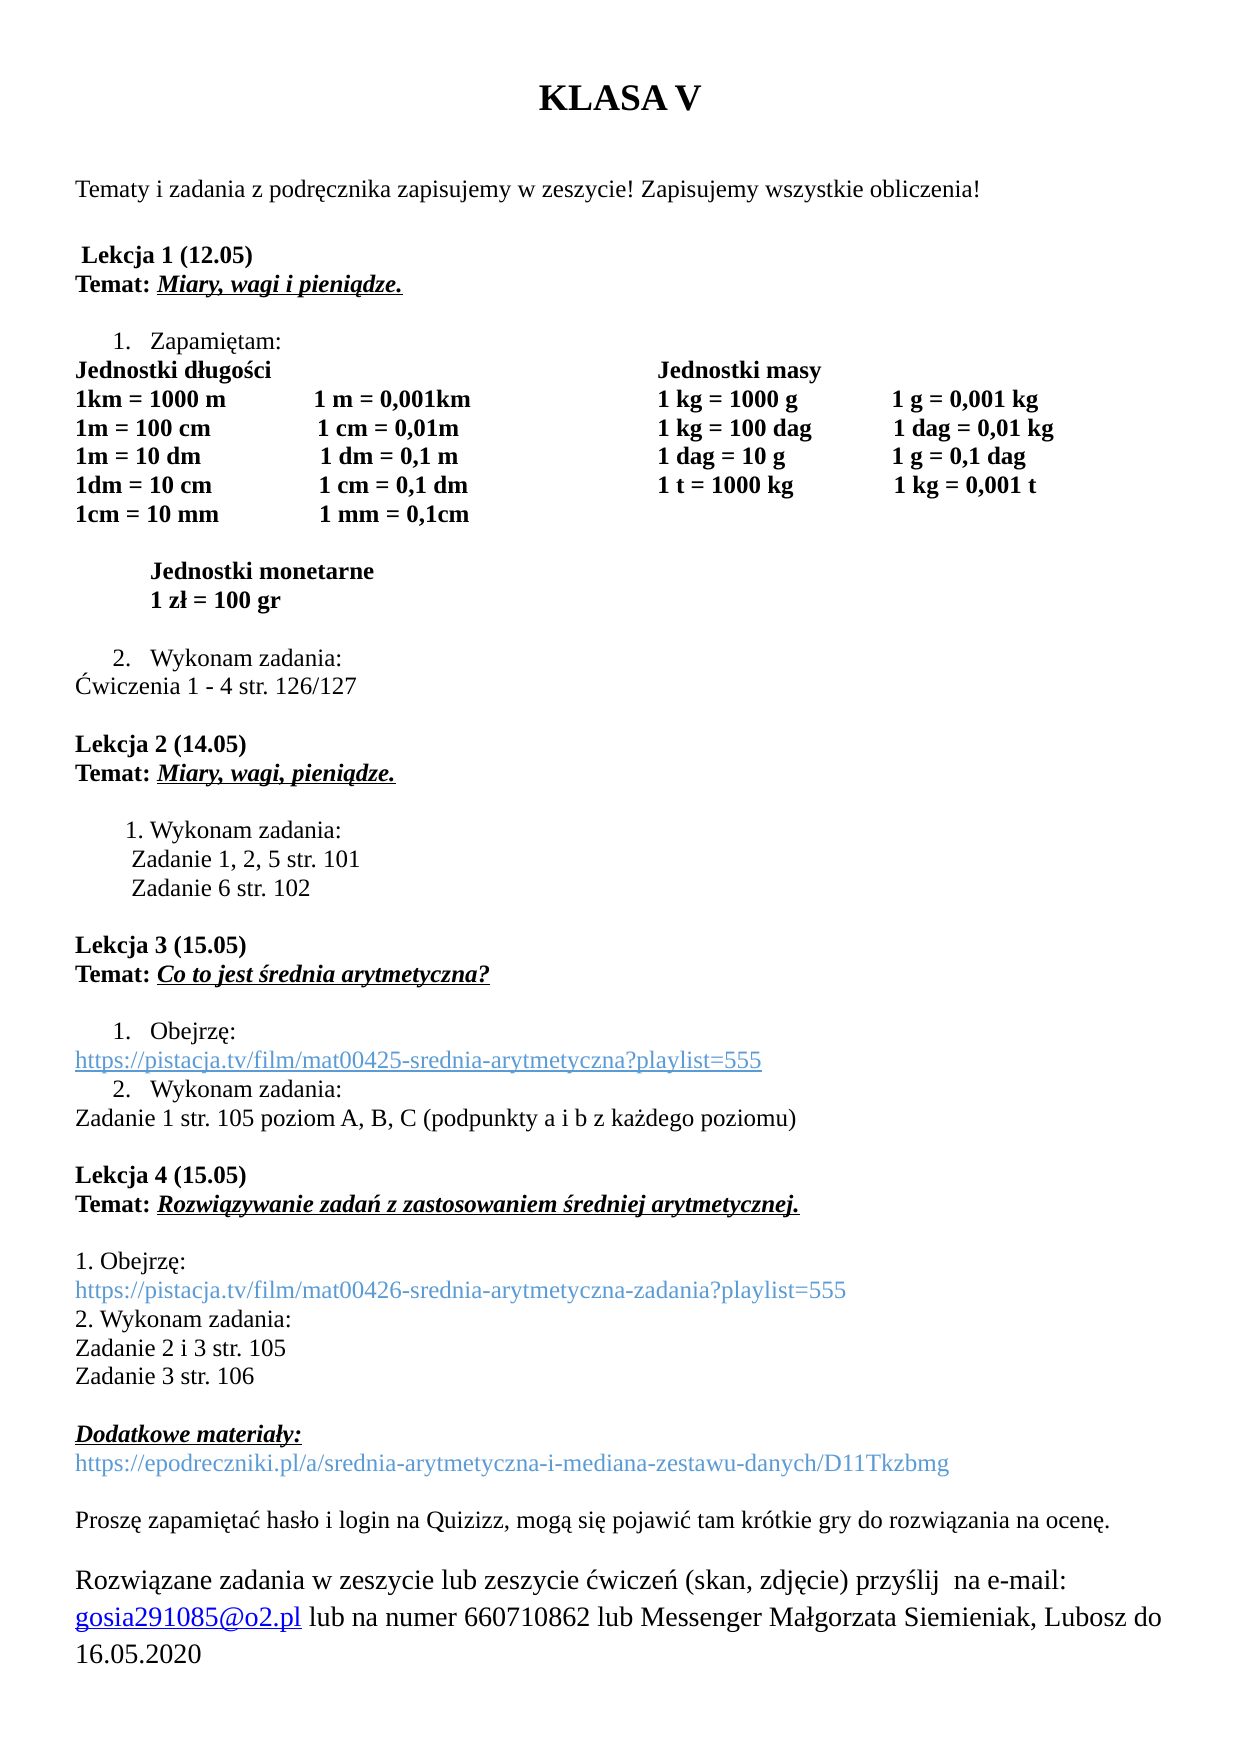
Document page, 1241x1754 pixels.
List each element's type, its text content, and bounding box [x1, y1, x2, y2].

text Jednostki masy 1 kg = 1000 g 1 g = 0,001 kg 1 kg = 100 dag 1 dag = 0,01 kg 1 dag = 10 g 1 g = 0,1 dag 1 t = 1000 kg 1 kg = 0,001 t [657, 355, 1165, 528]
text 1. Obejrzę: [75, 1246, 1165, 1275]
text Lekcja 2 (14.05) [75, 729, 1165, 758]
list Obejrzę: [112, 1016, 1165, 1045]
list Zapamiętam: [112, 326, 1165, 355]
text https://pistacja.tv/film/mat00425-srednia-arytmetyczna?playlist=555 [75, 1045, 1165, 1074]
text Temat: Co to jest średnia arytmetyczna? [75, 959, 1165, 988]
text Dodatkowe materiały: [75, 1419, 1165, 1448]
text Lekcja 3 (15.05) [75, 930, 1165, 959]
list Wykonam zadania: [112, 643, 1165, 671]
text Zadanie 1 str. 105 poziom A, B, C (podpunkty a i b z każdego poziomu) [75, 1103, 1165, 1131]
text Rozwiązane zadania w zeszycie lub zeszycie ćwiczeń (skan, zdjęcie) przyślij na e-mail: gosia291085@o2.pl lub na numer 660710862 lub Messenger Małgorzata Siemieniak, Lubosz do 16.05.2020 [75, 1563, 1165, 1669]
text https://pistacja.tv/film/mat00426-srednia-arytmetyczna-zadania?playlist=555 [75, 1275, 1165, 1304]
text 1. Wykonam zadania: [75, 815, 1165, 844]
text Lekcja 4 (15.05) [75, 1160, 1165, 1189]
text Tematy i zadania z podręcznika zapisujemy w zeszycie! Zapisujemy wszystkie obliczenia! [75, 174, 1165, 203]
text KLASA V [75, 75, 1165, 118]
text Jednostki długości 1km = 1000 m 1 m = 0,001km 1m = 100 cm 1 cm = 0,01m 1m = 10 dm 1 dm = 0,1 m 1dm = 10 cm 1 cm = 0,1 dm 1cm = 10 mm 1 mm = 0,1cm [75, 355, 583, 556]
text Jednostki monetarne [75, 556, 1165, 585]
text 2. Wykonam zadania: [75, 1304, 1165, 1333]
text Proszę zapamiętać hasło i login na Quizizz, mogą się pojawić tam krótkie gry do rozwiązania na ocenę. [75, 1505, 1165, 1534]
text Temat: Miary, wagi i pieniądze. [75, 269, 1165, 298]
text Zadanie 1, 2, 5 str. 101 [75, 844, 1165, 873]
text Zadanie 2 i 3 str. 105 [75, 1333, 1165, 1361]
text Zadanie 6 str. 102 [75, 873, 1165, 901]
text Temat: Rozwiązywanie zadań z zastosowaniem średniej arytmetycznej. [75, 1189, 1165, 1218]
text https://epodreczniki.pl/a/srednia-arytmetyczna-i-mediana-zestawu-danych/D11Tkzbmg [75, 1448, 1165, 1476]
text Ćwiczenia 1 - 4 str. 126/127 [75, 671, 1165, 700]
text Zadanie 3 str. 106 [75, 1361, 1165, 1390]
text Temat: Miary, wagi, pieniądze. [75, 758, 1165, 786]
list Wykonam zadania: [112, 1074, 1165, 1103]
text Lekcja 1 (12.05) [75, 240, 1165, 269]
text 1 zł = 100 gr [75, 585, 1165, 614]
